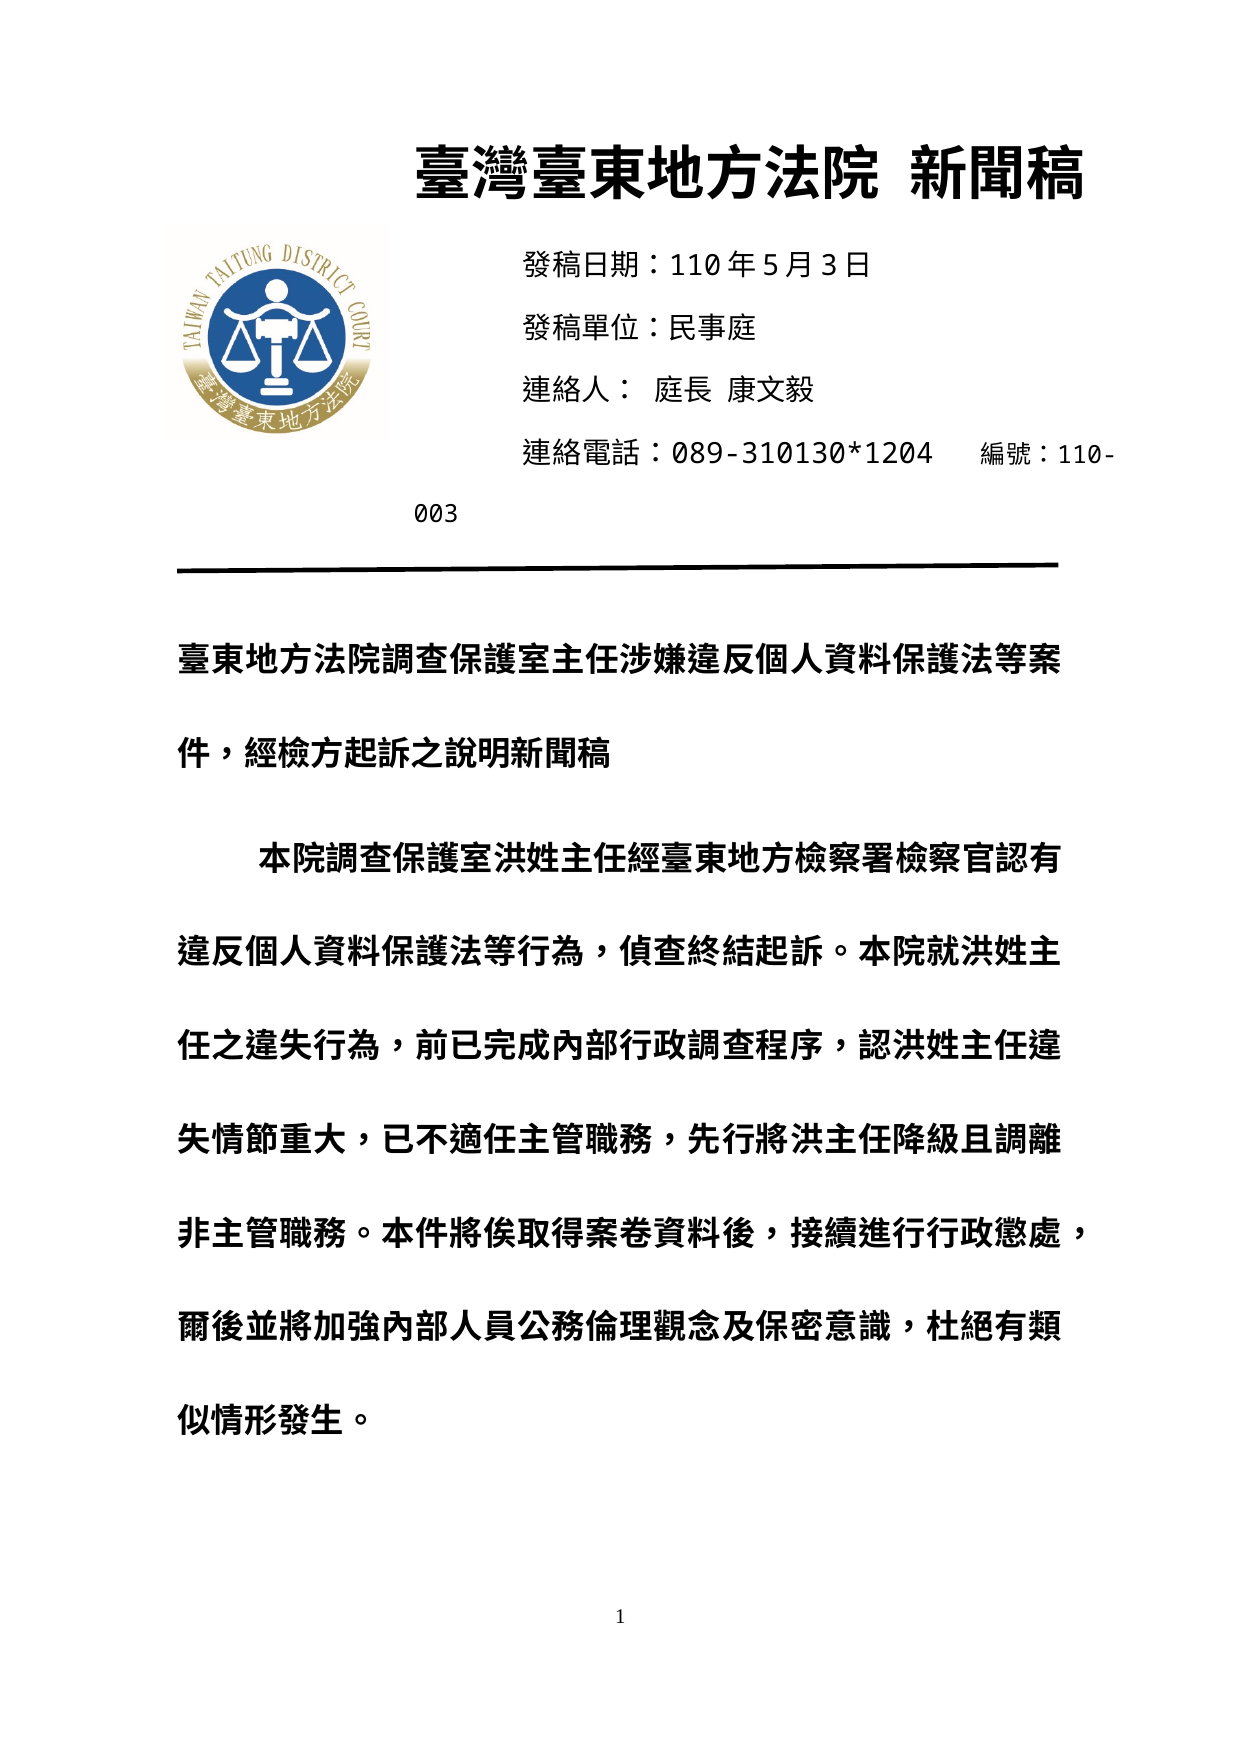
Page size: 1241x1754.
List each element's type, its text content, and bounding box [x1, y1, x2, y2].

text 本院調查保護室洪姓主任經臺東地方檢察署檢察官認有違反個人資料保護法等行為，偵查終結起訴。本院就洪姓主任之違失行為，前已完成內部行政調查程序，認洪姓主任違失情節重大，已不適任主管職務，先行將洪主任降級且調離非主管職務。本件將俟取得案卷資料後，接續進行行政懲處，爾後並將加強內部人員公務倫理觀念及保密意識，杜絕有類似情形發生。 [177, 814, 1063, 1439]
table_header 臺灣臺東地方法院 新聞稿 發稿日期：110年5月3日 發稿單位：民事庭 連絡人： 庭長 康文毅 連絡電話：089-310130*1204 編號：110-003 [410, 96, 1120, 534]
table_header [161, 96, 410, 534]
text 臺東地方法院調查保護室主任涉嫌違反個人資料保護法等案件，經檢方起訴之說明新聞稿 [177, 615, 1063, 771]
